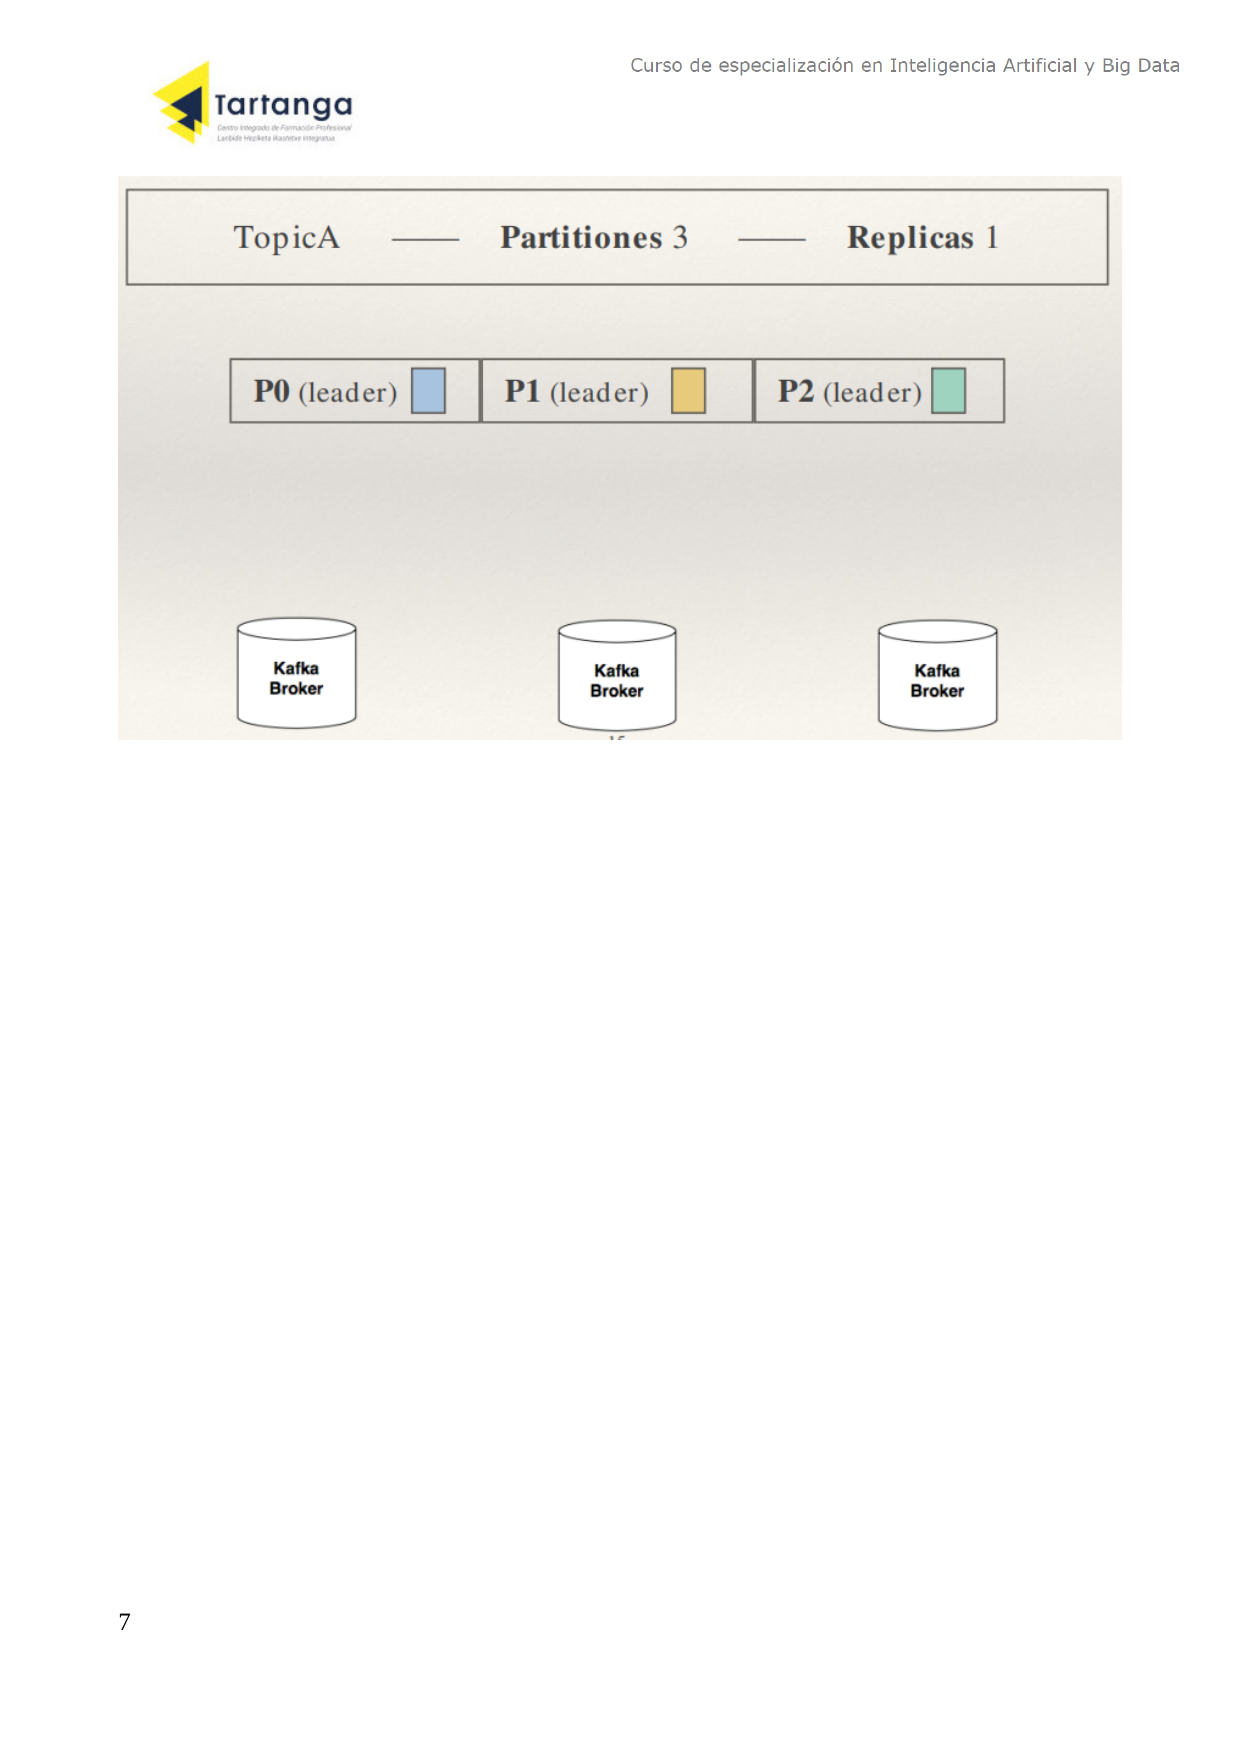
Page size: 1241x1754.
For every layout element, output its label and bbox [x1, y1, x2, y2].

picture [139, 55, 366, 154]
picture [625, 52, 1182, 81]
picture [118, 176, 1123, 740]
